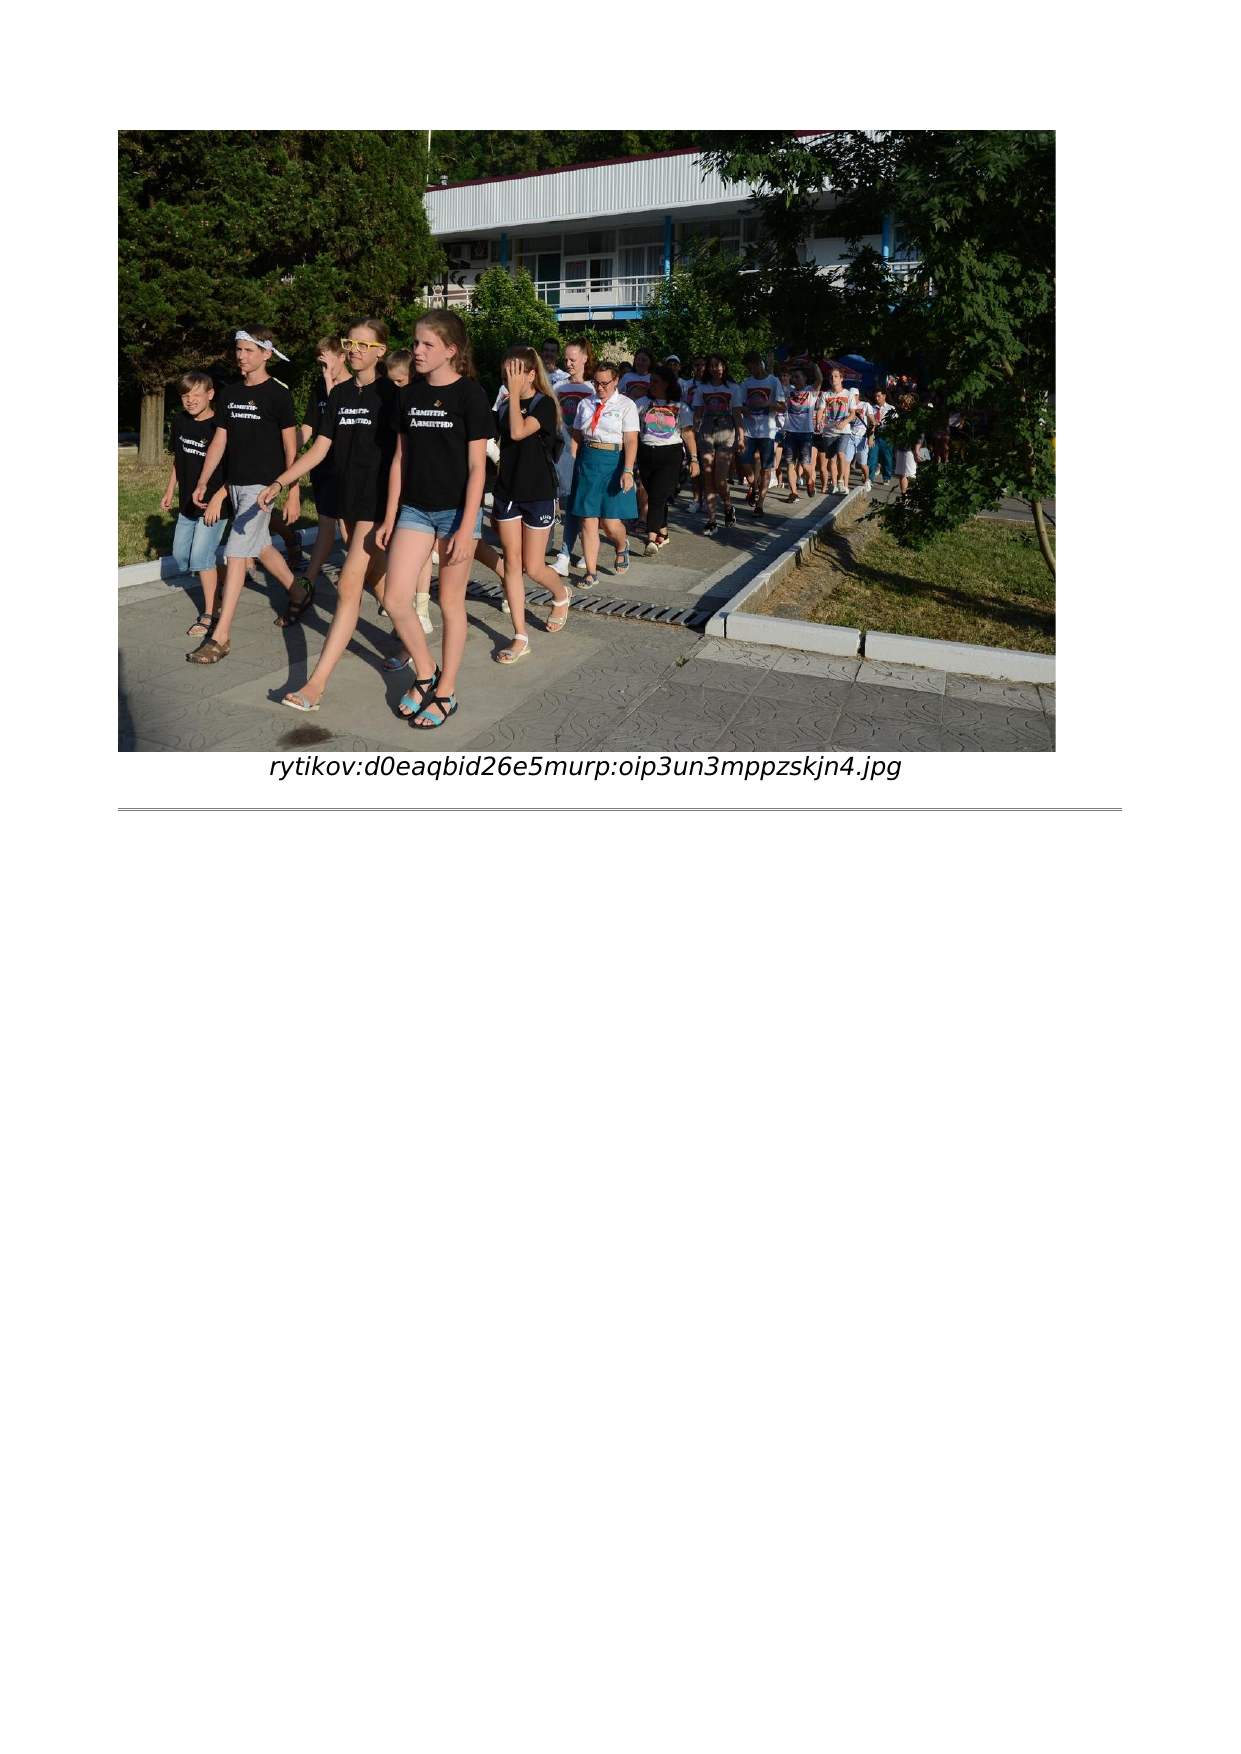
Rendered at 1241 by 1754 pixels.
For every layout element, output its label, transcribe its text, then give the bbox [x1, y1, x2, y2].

text rytikov:d0eaqbid26e5murp:oip3un3mppzskjn4.jpg [118, 752, 1056, 781]
picture [118, 130, 1056, 752]
